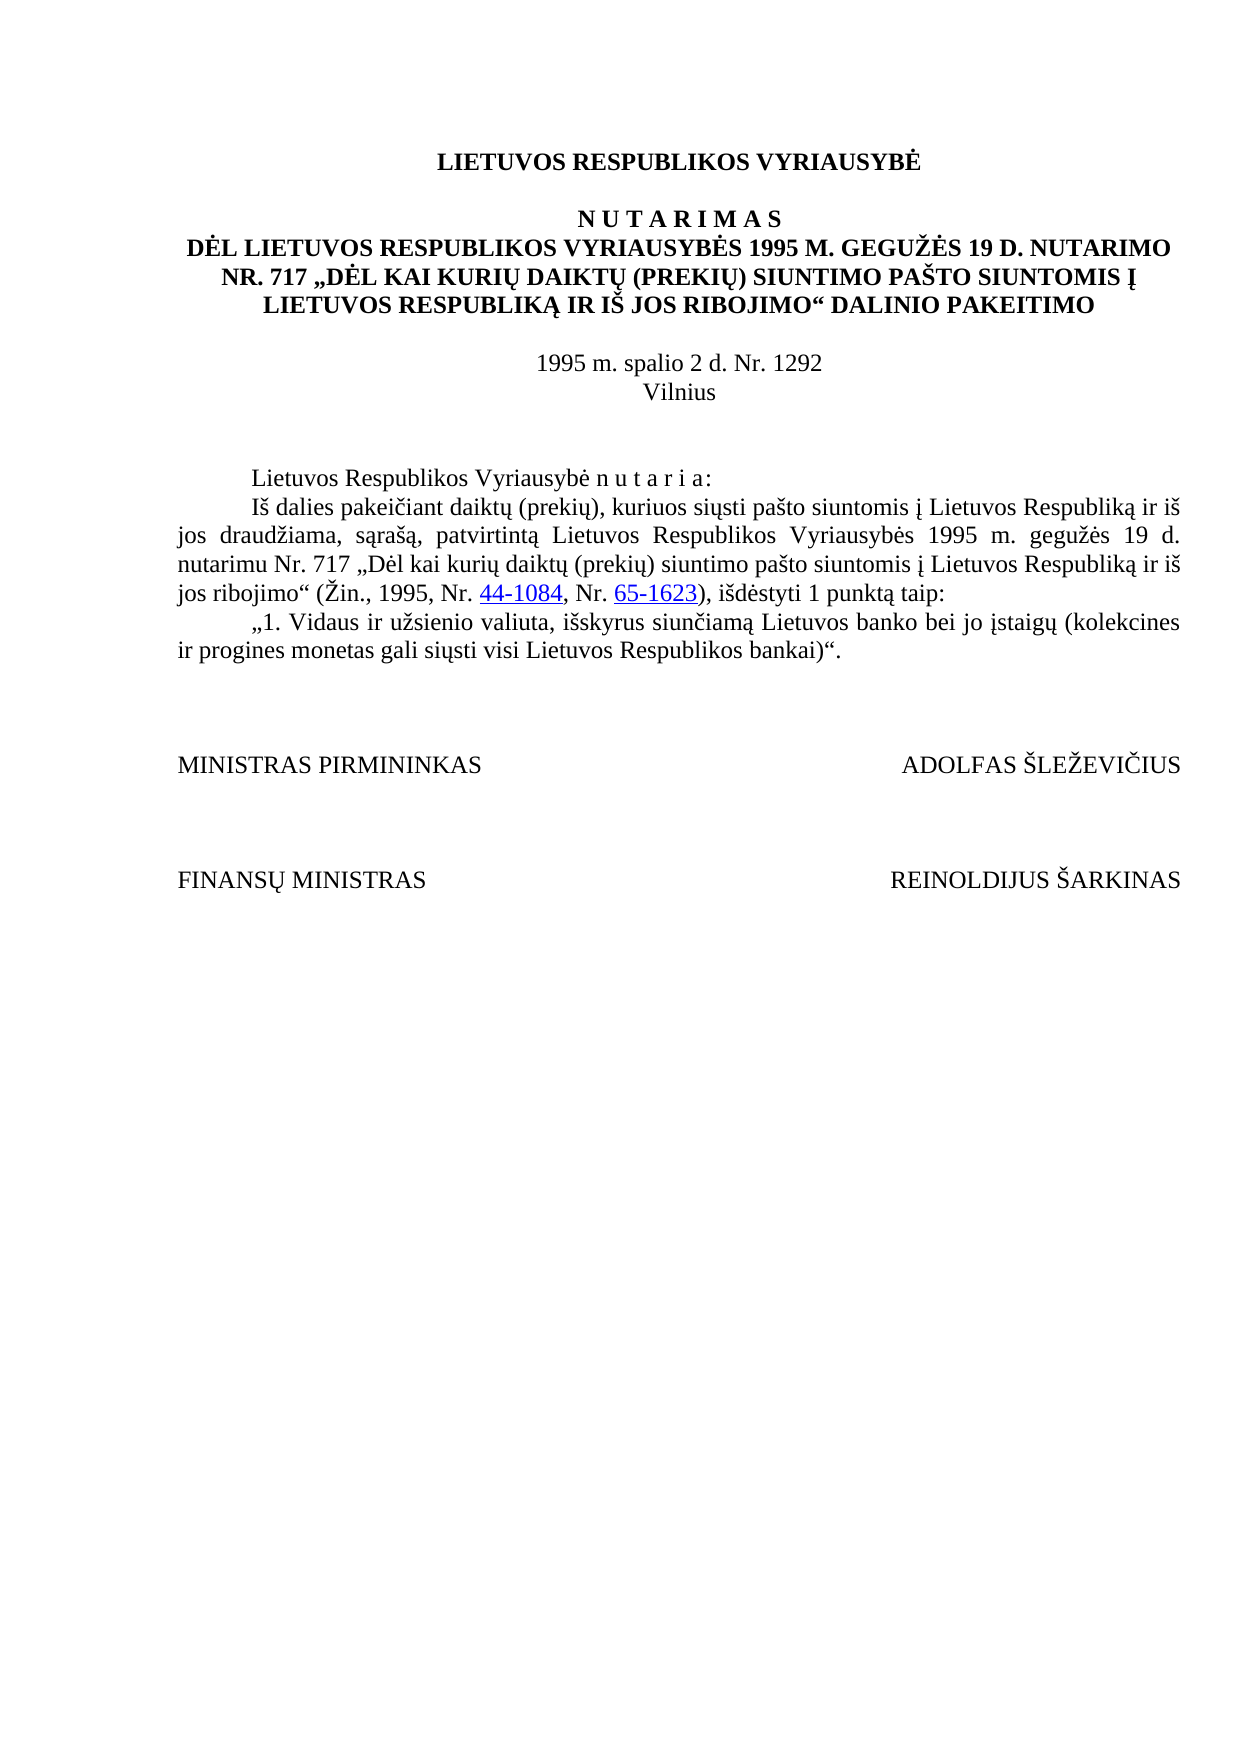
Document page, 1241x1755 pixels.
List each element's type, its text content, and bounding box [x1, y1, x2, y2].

text Vilnius [177, 377, 1181, 406]
text N U T A R I M A S [177, 204, 1181, 233]
text „1. Vidaus ir užsienio valiuta, išskyrus siunčiamą Lietuvos banko bei jo įstaigų (kolekcines ir progines monetas gali siųsti visi Lietuvos Respublikos bankai)“. [177, 607, 1181, 664]
text LIETUVOS RESPUBLIKOS VYRIAUSYBĖ [177, 147, 1181, 176]
text MINISTRAS PIRMININKAS ADOLFAS ŠLEŽEVIČIUS [177, 751, 1181, 779]
text DĖL LIETUVOS RESPUBLIKOS VYRIAUSYBĖS 1995 M. GEGUŽĖS 19 D. NUTARIMO NR. 717 „DĖL KAI KURIŲ DAIKTŲ (PREKIŲ) SIUNTIMO PAŠTO SIUNTOMIS Į LIETUVOS RESPUBLIKĄ IR IŠ JOS RIBOJIMO“ DALINIO PAKEITIMO [177, 233, 1181, 319]
text Iš dalies pakeičiant daiktų (prekių), kuriuos siųsti pašto siuntomis į Lietuvos Respubliką ir iš jos draudžiama, sąrašą, patvirtintą Lietuvos Respublikos Vyriausybės 1995 m. gegužės 19 d. nutarimu Nr. 717 „Dėl kai kurių daiktų (prekių) siuntimo pašto siuntomis į Lietuvos Respubliką ir iš jos ribojimo“ (Žin., 1995, Nr. 44-1084, Nr. 65-1623), išdėstyti 1 punktą taip: [177, 492, 1181, 607]
text 1995 m. spalio 2 d. Nr. 1292 [177, 348, 1181, 377]
text Lietuvos Respublikos Vyriausybė nutaria: [177, 463, 1181, 492]
text FINANSŲ MINISTRAS REINOLDIJUS ŠARKINAS [177, 866, 1181, 894]
